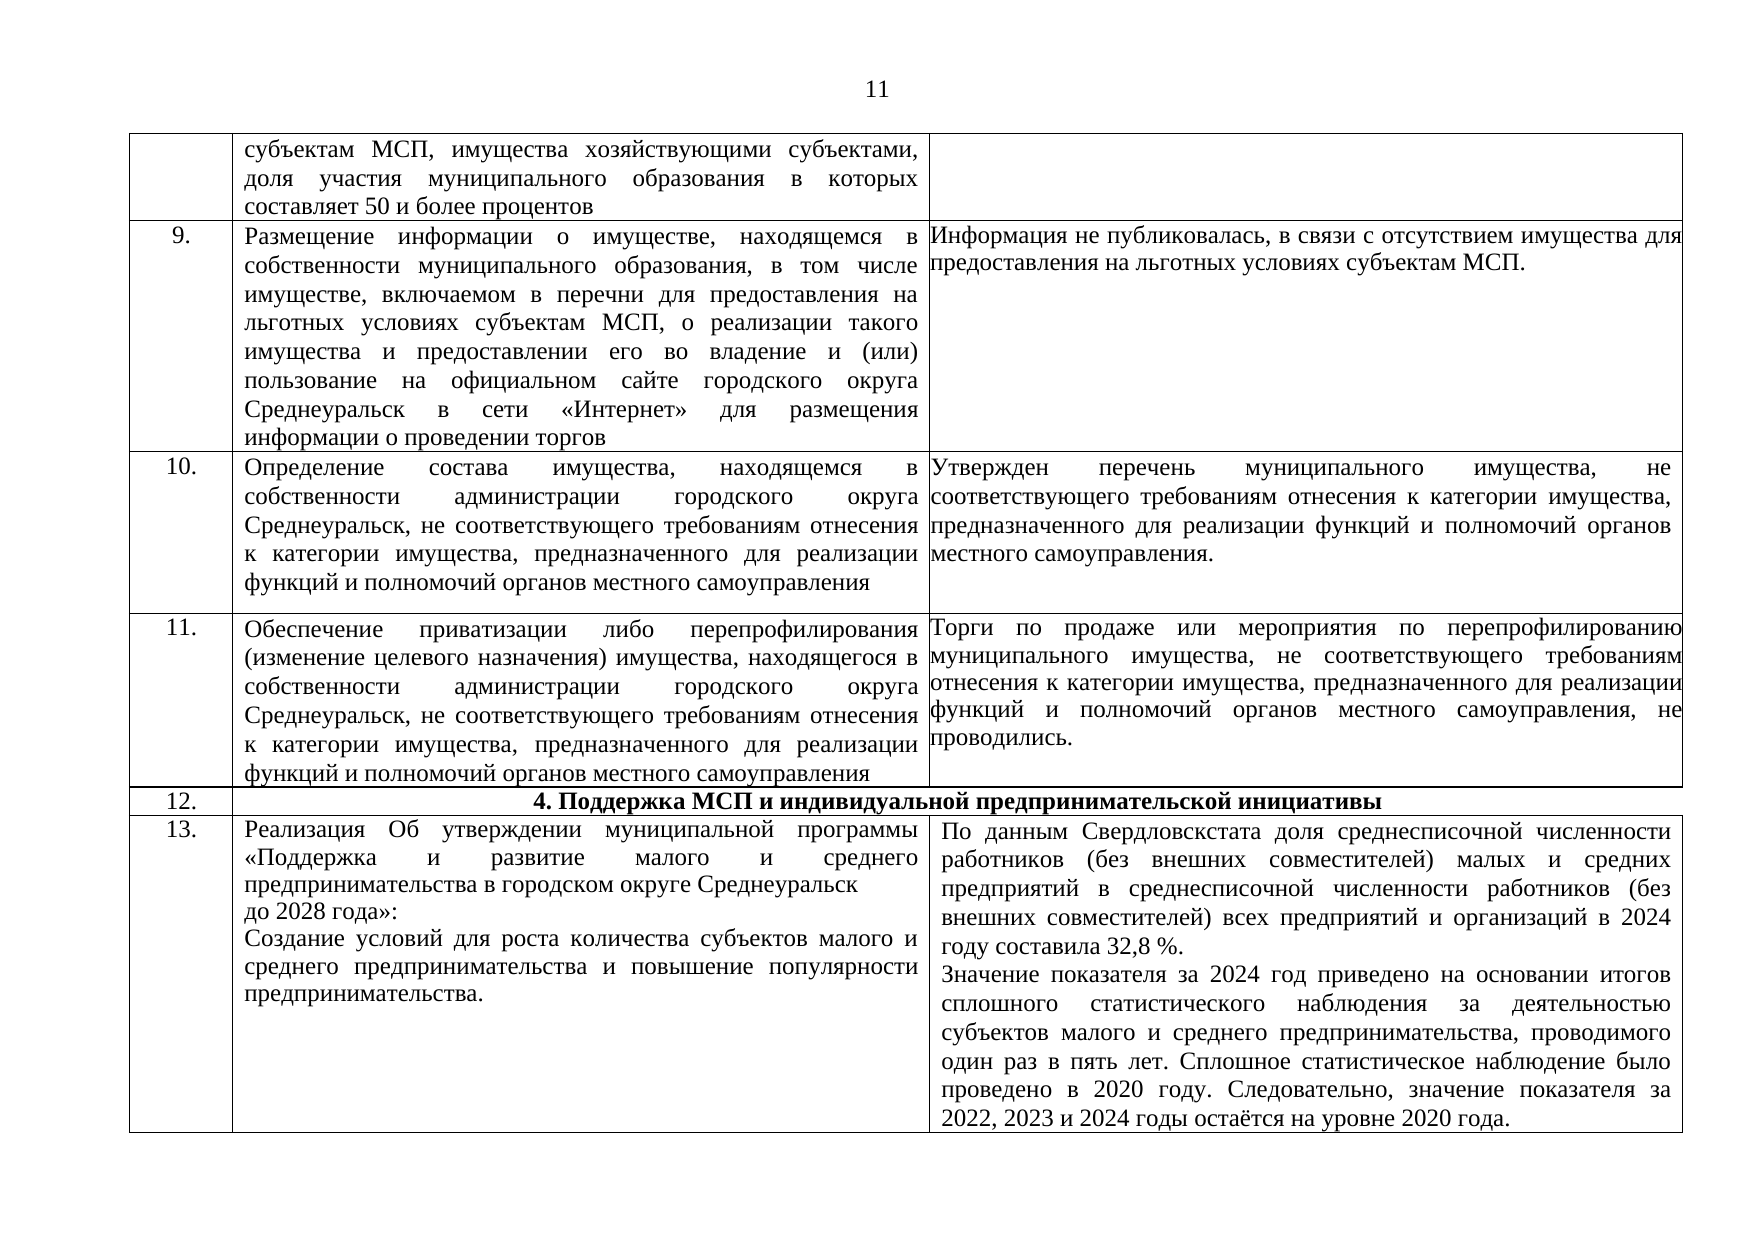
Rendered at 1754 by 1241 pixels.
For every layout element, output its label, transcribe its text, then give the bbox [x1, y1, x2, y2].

table_cell По данным Свердловскстата доля среднесписочной численности работников (без внешних совместителей) малых и средних предприятий в среднесписочной численности работников (без внешних совместителей) всех предприятий и организаций в 2024 году составила 32,8 %. Значение показателя за 2024 год приведено на основании итогов сплошного статистического наблюдения за деятельностью субъектов малого и среднего предпринимательства, проводимого один раз в пять лет. Сплошное статистическое наблюдение было проведено в 2020 году. Следовательно, значение показателя за 2022, 2023 и 2024 годы остаётся на уровне 2020 года. [930, 816, 1682, 1132]
table_cell 9. [130, 221, 232, 451]
table_cell Торги по продаже или мероприятия по перепрофилированию муниципального имущества, не соответствующего требованиям отнесения к категории имущества, предназначенного для реализации функций и полномочий органов местного самоуправления, не проводились. [930, 614, 1682, 786]
table_cell субъектам МСП, имущества хозяйствующими субъектами, доля участия муниципального образования в которых составляет 50 и более процентов [233, 134, 929, 220]
table_cell Размещение информации о имуществе, находящемся в собственности муниципального образования, в том числе имуществе, включаемом в перечни для предоставления на льготных условиях субъектам МСП, о реализации такого имущества и предоставлении его во владение и (или) пользование на официальном сайте городского округа Среднеуральск в сети «Интернет» для размещения информации о проведении торгов [233, 221, 929, 451]
table_cell [930, 134, 1682, 220]
table_cell 12. [130, 788, 232, 815]
table_cell Реализация Об утверждении муниципальной программы «Поддержка и развитие малого и среднего предпринимательства в городском округе Среднеуральск до 2028 года»: Создание условий для роста количества субъектов малого и среднего предпринимательства и повышение популярности предпринимательства. [233, 816, 929, 1132]
table_cell 11. [130, 614, 232, 786]
table_cell Определение состава имущества, находящемся в собственности администрации городского округа Среднеуральск, не соответствующего требованиям отнесения к категории имущества, предназначенного для реализации функций и полномочий органов местного самоуправления [233, 452, 929, 613]
table_cell 10. [130, 452, 232, 613]
table_cell [130, 134, 232, 220]
table_cell Информация не публиковалась, в связи с отсутствием имущества для предоставления на льготных условиях субъектам МСП. [930, 221, 1682, 451]
table_cell Обеспечение приватизации либо перепрофилирования (изменение целевого назначения) имущества, находящегося в собственности администрации городского округа Среднеуральск, не соответствующего требованиям отнесения к категории имущества, предназначенного для реализации функций и полномочий органов местного самоуправления [233, 614, 929, 786]
table_cell 4. Поддержка МСП и индивидуальной предпринимательской инициативы [233, 788, 1683, 815]
table_cell Утвержден перечень муниципального имущества, не соответствующего требованиям отнесения к категории имущества, предназначенного для реализации функций и полномочий органов местного самоуправления. [930, 452, 1682, 613]
table_cell 13. [130, 816, 232, 1132]
